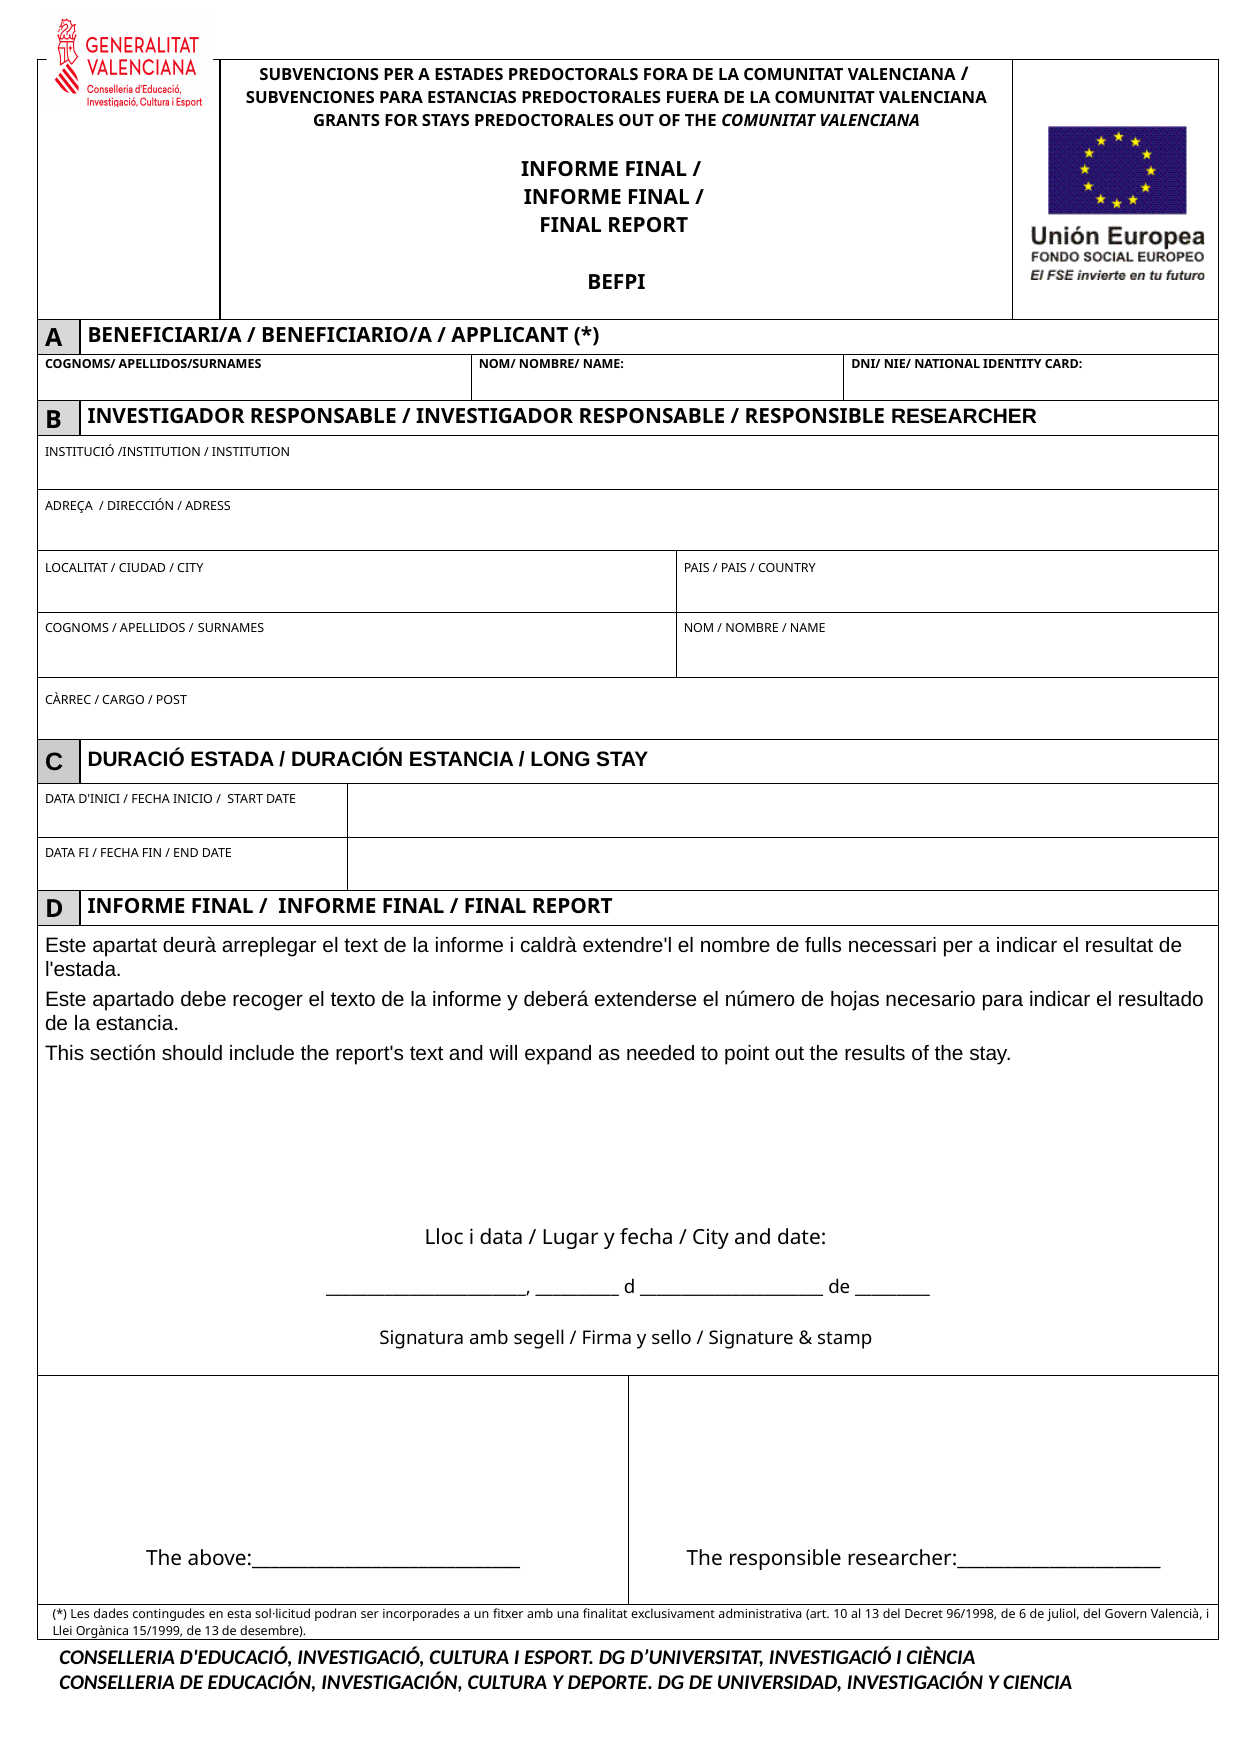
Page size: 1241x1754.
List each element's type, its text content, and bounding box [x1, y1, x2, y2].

table_cell The responsible researcher:______________________ [629, 1376, 1218, 1604]
table_cell COGNOMS / APELLIDOS / SURNAMES [38, 613, 676, 677]
table_cell NOM/ NOMBRE/ NAME: [472, 355, 843, 400]
table_cell BENEFICIARI/A / BENEFICIARIO/A / APPLICANT (*) [81, 320, 1218, 354]
table_cell The above:_____________________________ [38, 1376, 628, 1604]
picture [1030, 126, 1205, 280]
table_cell LOCALITAT / CIUDAD / CITY [38, 551, 676, 612]
table_cell Este apartat deurà arreplegar el text de la informe i caldrà extendre'l el nombre de fulls necessari per a indicar el resultat de l'estada. Este apartado debe recoger el texto de la informe y deberá extenderse el número de hojas necesario para indicar el resultado de la estancia. This sectión should include the report's text and will expand as needed to point out the results of the stay. Lloc i data / Lugar y fecha / City and date: ________________________, __________ d ______________________ de _________ Signatura amb segell / Firma y sello / Signature & stamp [38, 926, 1218, 1375]
table_cell B [38, 401, 79, 435]
table_cell [348, 784, 1218, 837]
table_cell INSTITUCIÓ /INSTITUTION / INSTITUTION [38, 436, 1218, 489]
table_cell ADREÇA / DIRECCIÓN / ADRESS [38, 490, 1218, 550]
table_cell COGNOMS/ APELLIDOS/SURNAMES [38, 355, 471, 400]
picture [46, 15, 213, 107]
table_header SUBVENCIONS PER A ESTADES PREDOCTORALS FORA DE LA COMUNITAT VALENCIANA / SUBVENCIONES PARA ESTANCIAS PREDOCTORALES FUERA DE LA COMUNITAT VALENCIANA GRANTS FOR STAYS PREDOCTORALES OUT OF THE COMUNITAT VALENCIANA INFORME FINAL / INFORME FINAL / FINAL REPORT BEFPI [221, 60, 1012, 319]
table_cell [348, 838, 1218, 890]
table_cell INVESTIGADOR RESPONSABLE / INVESTIGADOR RESPONSABLE / RESPONSIBLE RESEARCHER [81, 401, 1218, 435]
table_cell D [38, 891, 79, 925]
table_cell DATA FI / FECHA FIN / END DATE [38, 838, 347, 890]
table_cell DATA D'INICI / FECHA INICIO / START DATE [38, 784, 347, 837]
table_cell C [38, 740, 79, 783]
table_cell CÀRREC / CARGO / POST [38, 678, 1218, 739]
table_header [38, 60, 219, 319]
table_cell PAIS / PAIS / COUNTRY [677, 551, 1218, 612]
table_cell NOM / NOMBRE / NAME [677, 613, 1218, 677]
table_cell INFORME FINAL / INFORME FINAL / FINAL REPORT [81, 891, 1218, 925]
table_cell DNI/ NIE/ NATIONAL IDENTITY CARD: [844, 355, 1218, 400]
table_cell DURACIÓ ESTADA / DURACIÓN ESTANCIA / LONG STAY [81, 740, 1218, 783]
table_header [1013, 60, 1218, 319]
table_cell (*) Les dades contingudes en esta sol·licitud podran ser incorporades a un fitxer amb una finalitat exclusivament administrativa (art. 10 al 13 del Decret 96/1998, de 6 de juliol, del Govern Valencià, i Llei Orgànica 15/1999, de 13 de desembre). [38, 1605, 1218, 1639]
table_cell A [38, 320, 79, 354]
